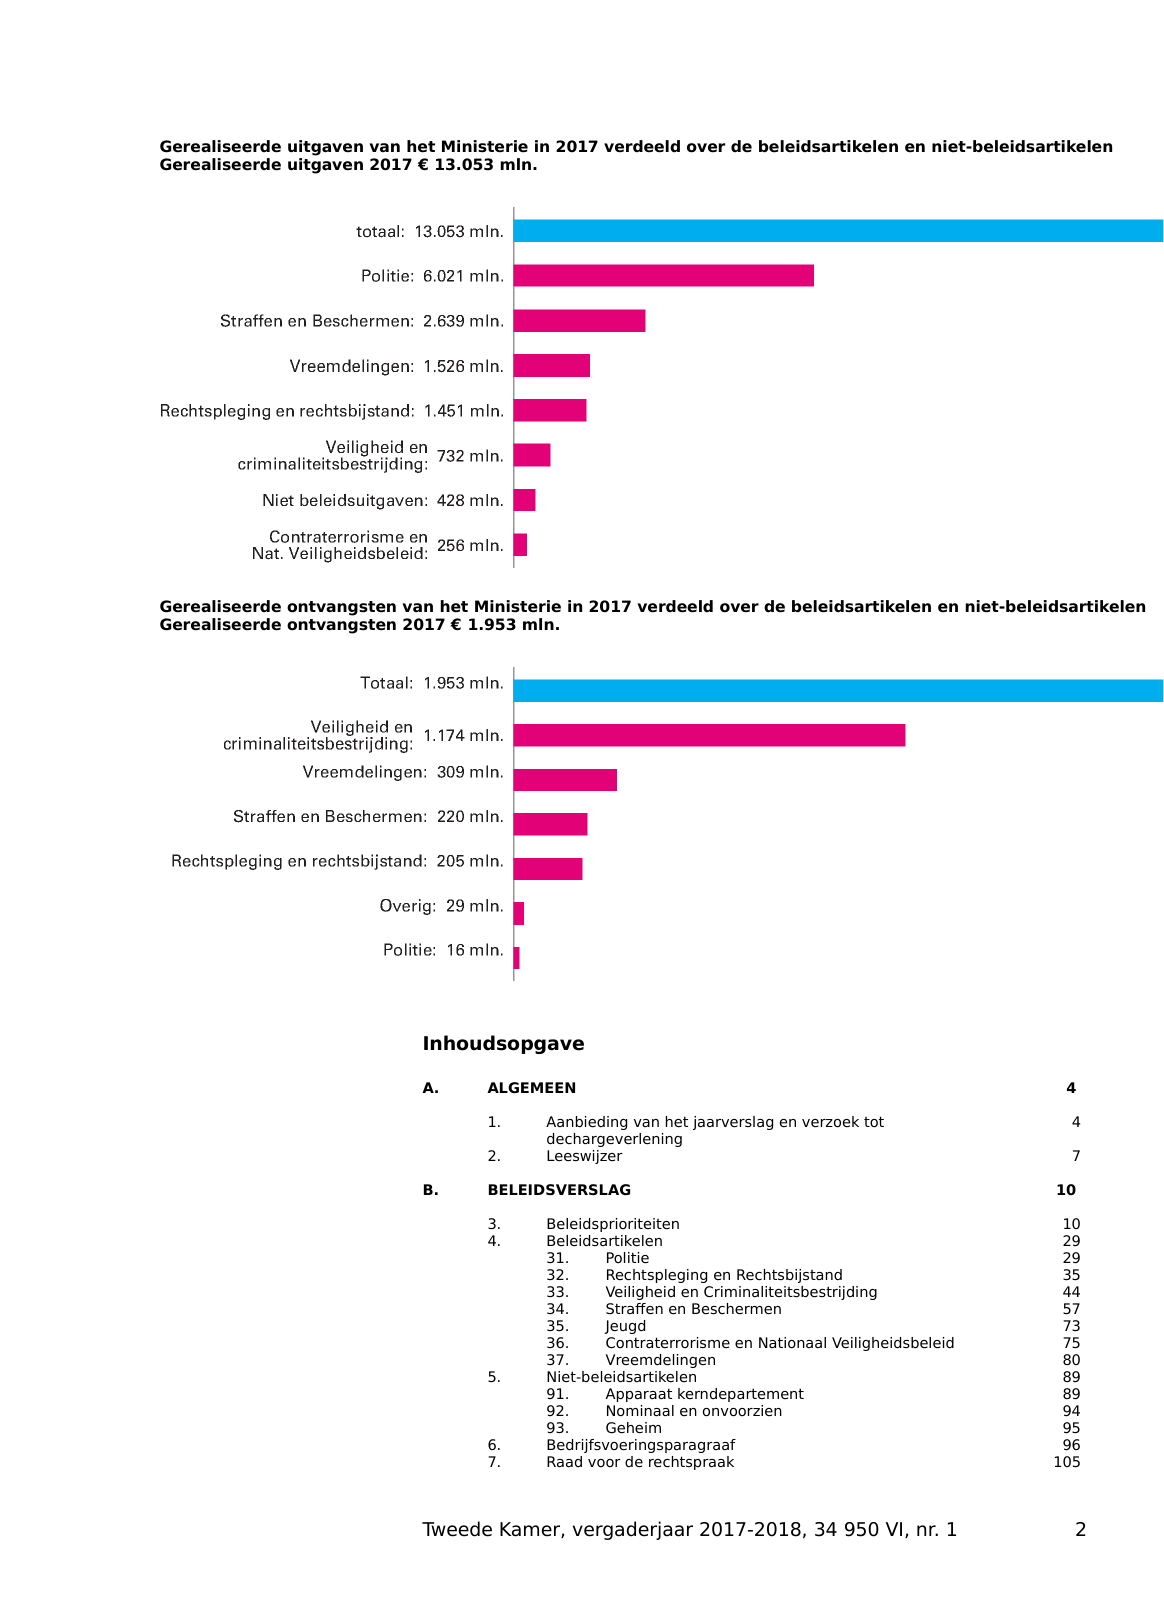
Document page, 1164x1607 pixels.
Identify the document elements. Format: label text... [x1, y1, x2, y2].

table_cell [422, 1369, 481, 1386]
table_cell 10 [1028, 1216, 1087, 1233]
table_cell 5. [481, 1369, 540, 1386]
table_cell Jeugd [599, 1318, 1027, 1334]
table_header 4 [1028, 1080, 1087, 1097]
table_cell 29 [1028, 1233, 1087, 1250]
table_cell Geheim [599, 1420, 1027, 1436]
table_cell [422, 1386, 481, 1402]
table_cell Raad voor de rechtspraak [540, 1454, 1027, 1470]
table_cell [481, 1386, 540, 1402]
table_cell Contraterrorisme en Nationaal Veiligheidsbeleid [599, 1335, 1027, 1352]
table_cell 3. [481, 1216, 540, 1233]
table_cell [599, 1165, 1027, 1182]
table_cell 89 [1028, 1369, 1087, 1386]
table_cell 95 [1028, 1420, 1087, 1436]
table_cell 89 [1028, 1386, 1087, 1402]
table_cell Veiligheid en Criminaliteitsbestrijding [599, 1284, 1027, 1301]
table_cell [422, 1114, 481, 1148]
table_cell [422, 1165, 481, 1182]
text Gerealiseerde uitgaven van het Ministerie in 2017 verdeeld over de beleidsartikelen en niet-beleidsartikelen Gerealiseerde uitgaven 2017 € 13.053 mln. [159, 138, 1163, 174]
table_cell 73 [1028, 1318, 1087, 1334]
table_cell [422, 1335, 481, 1352]
table_cell 32. [540, 1267, 599, 1284]
table_cell [481, 1352, 540, 1368]
table_cell [422, 1250, 481, 1267]
table_cell [481, 1097, 540, 1114]
table_header ALGEMEEN [481, 1080, 1027, 1097]
table_cell [481, 1420, 540, 1436]
table_cell Nominaal en onvoorzien [599, 1403, 1027, 1419]
table_cell 57 [1028, 1301, 1087, 1318]
table_cell 93. [540, 1420, 599, 1436]
subtitle Inhoudsopgave [422, 1033, 1087, 1055]
picture [159, 207, 1164, 568]
table_cell [422, 1420, 481, 1436]
table_cell [422, 1216, 481, 1233]
table_cell 4. [481, 1233, 540, 1250]
table_cell [422, 1148, 481, 1165]
table_cell 1. [481, 1114, 540, 1148]
table_cell [422, 1199, 481, 1216]
table_cell [481, 1403, 540, 1419]
table_cell 36. [540, 1335, 599, 1352]
table_cell 91. [540, 1386, 599, 1402]
table_cell [481, 1318, 540, 1334]
table_cell [481, 1199, 540, 1216]
table_cell 92. [540, 1403, 599, 1419]
table_cell 34. [540, 1301, 599, 1318]
table_cell [481, 1267, 540, 1284]
table_cell 10 [1028, 1182, 1087, 1199]
table_cell Vreemdelingen [599, 1352, 1027, 1368]
table_cell [540, 1199, 599, 1216]
table_cell [422, 1267, 481, 1284]
table_cell Straffen en Beschermen [599, 1301, 1027, 1318]
table_cell [481, 1165, 540, 1182]
table_cell Aanbieding van het jaarverslag en verzoek tot dechargeverlening [540, 1114, 1027, 1148]
table_cell 96 [1028, 1436, 1087, 1453]
table_cell 35 [1028, 1267, 1087, 1284]
table_cell Apparaat kerndepartement [599, 1386, 1027, 1402]
table_cell [540, 1165, 599, 1182]
table_cell 75 [1028, 1335, 1087, 1352]
table_cell 7 [1028, 1148, 1087, 1165]
table_cell 94 [1028, 1403, 1087, 1419]
table_cell B. [422, 1182, 481, 1199]
table_cell 4 [1028, 1114, 1087, 1148]
table_cell 33. [540, 1284, 599, 1301]
table_cell 37. [540, 1352, 599, 1368]
table_cell Beleidsartikelen [540, 1233, 1027, 1250]
table_cell 6. [481, 1436, 540, 1453]
table_cell 7. [481, 1454, 540, 1470]
table_cell [599, 1097, 1027, 1114]
table_cell [422, 1097, 481, 1114]
table_cell [422, 1284, 481, 1301]
table_cell [481, 1284, 540, 1301]
table_cell [481, 1301, 540, 1318]
table_cell [422, 1454, 481, 1470]
table_cell Rechtspleging en Rechtsbijstand [599, 1267, 1027, 1284]
table_header A. [422, 1080, 481, 1097]
table_cell [422, 1352, 481, 1368]
table_cell [422, 1233, 481, 1250]
table_cell [599, 1199, 1027, 1216]
table_cell Beleidsprioriteiten [540, 1216, 1027, 1233]
table_cell BELEIDSVERSLAG [481, 1182, 1027, 1199]
table_cell 44 [1028, 1284, 1087, 1301]
table_cell Politie [599, 1250, 1027, 1267]
table_cell 29 [1028, 1250, 1087, 1267]
table_cell 80 [1028, 1352, 1087, 1368]
table_cell [1028, 1165, 1087, 1182]
text Gerealiseerde ontvangsten van het Ministerie in 2017 verdeeld over de beleidsartikelen en niet-beleidsartikelen Gerealiseerde ontvangsten 2017 € 1.953 mln. [159, 598, 1163, 634]
table_cell [481, 1335, 540, 1352]
table_cell 105 [1028, 1454, 1087, 1470]
table_cell [1028, 1097, 1087, 1114]
table_cell 35. [540, 1318, 599, 1334]
table_cell [1028, 1199, 1087, 1216]
table_cell [422, 1301, 481, 1318]
table_cell [540, 1097, 599, 1114]
table_cell 31. [540, 1250, 599, 1267]
table_cell [422, 1403, 481, 1419]
table_cell [422, 1318, 481, 1334]
table_cell Bedrijfsvoeringsparagraaf [540, 1436, 1027, 1453]
table_cell [481, 1250, 540, 1267]
table_cell [422, 1436, 481, 1453]
table_cell Niet-beleidsartikelen [540, 1369, 1027, 1386]
picture [159, 667, 1164, 981]
table_cell Leeswijzer [540, 1148, 1027, 1165]
table_cell 2. [481, 1148, 540, 1165]
